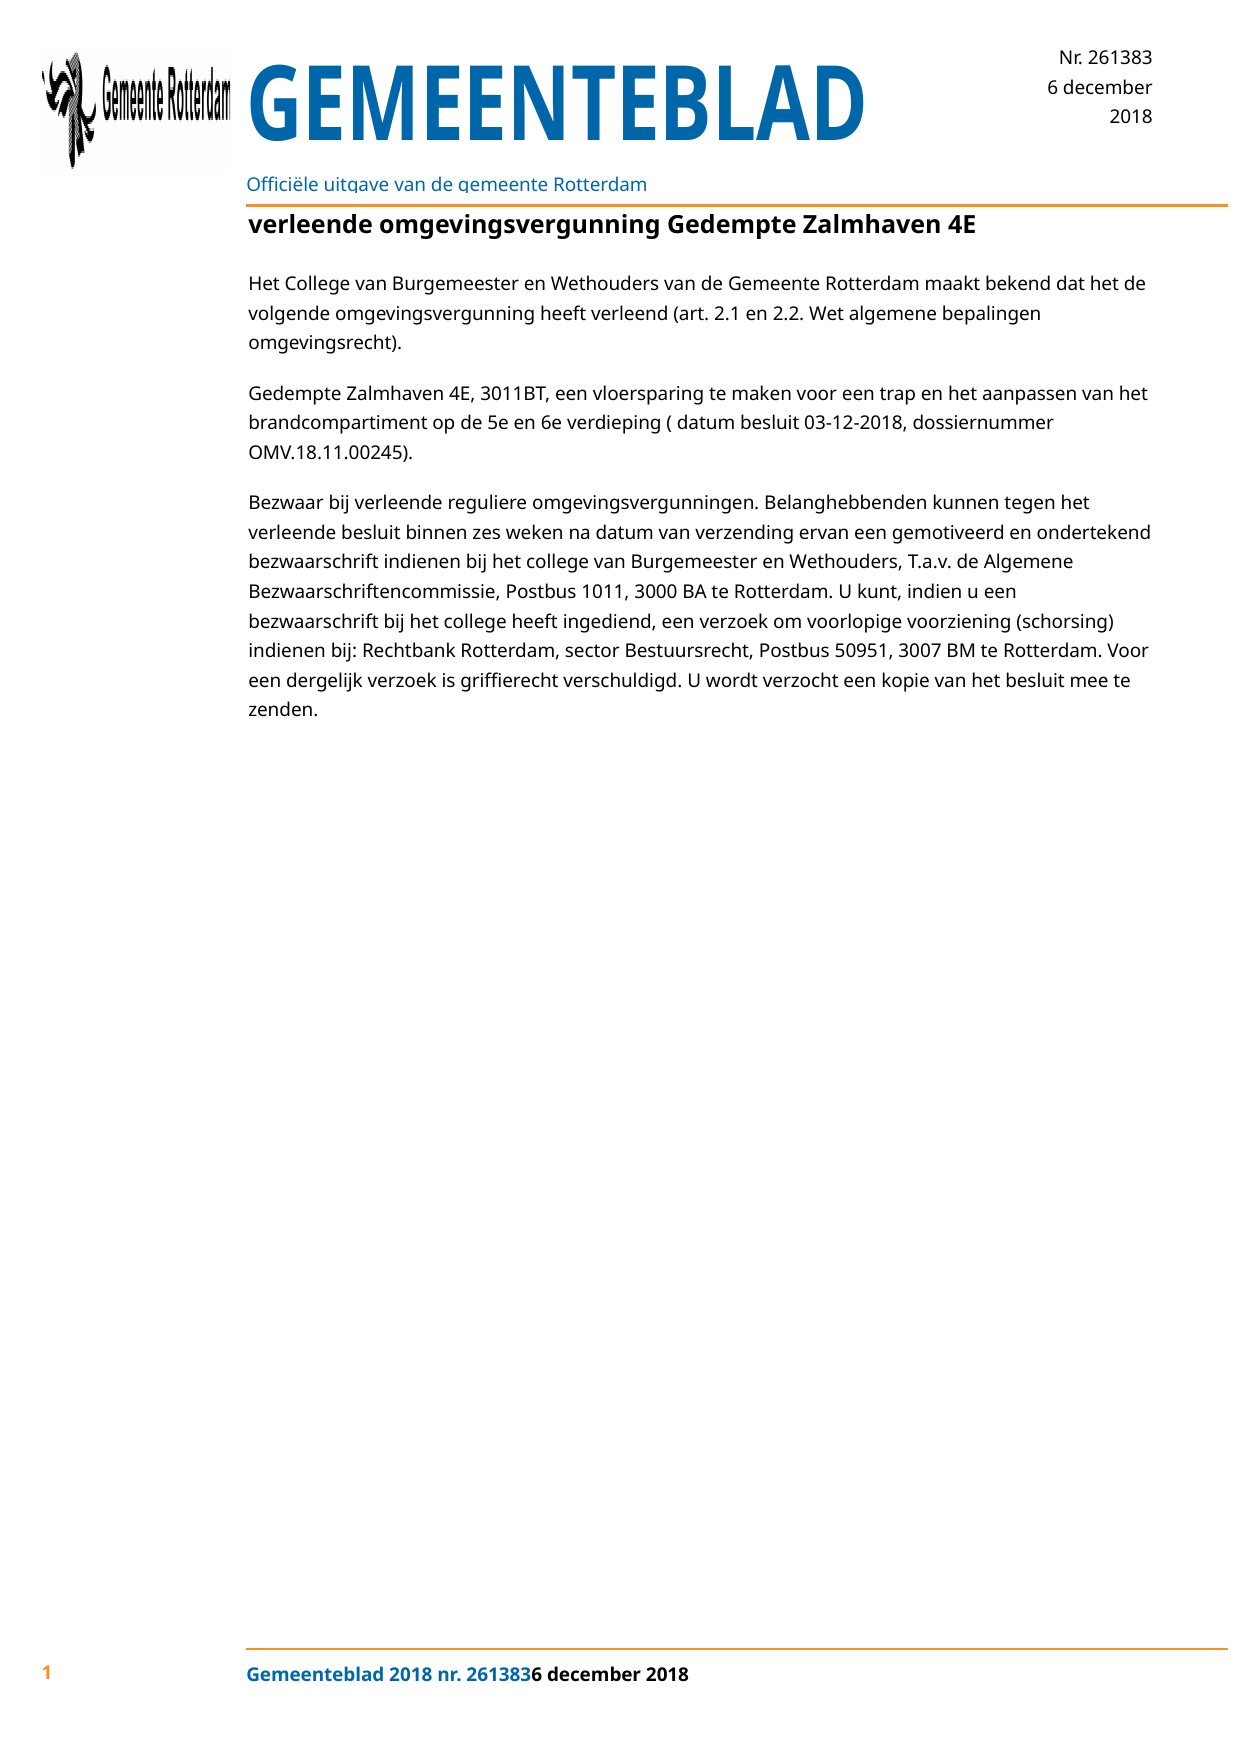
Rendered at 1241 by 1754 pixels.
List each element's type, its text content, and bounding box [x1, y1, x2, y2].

text Bezwaar bij verleende reguliere omgevingsvergunningen. Belanghebbenden kunnen tegen het verleende besluit binnen zes weken na datum van verzending ervan een gemotiveerd en ondertekend bezwaarschrift indienen bij het college van Burgemeester en Wethouders, T.a.v. de Algemene Bezwaarschriftencommissie, Postbus 1011, 3000 BA te Rotterdam. U kunt, indien u een bezwaarschrift bij het college heeft ingediend, een verzoek om voorlopige voorziening (schorsing) indienen bij: Rechtbank Rotterdam, sector Bestuursrecht, Postbus 50951, 3007 BM te Rotterdam. Voor een dergelijk verzoek is griffierecht verschuldigd. U wordt verzocht een kopie van het besluit mee te zenden. [248, 489, 1152, 722]
text Het College van Burgemeester en Wethouders van de Gemeente Rotterdam maakt bekend dat het de volgende omgevingsvergunning heeft verleend (art. 2.1 en 2.2. Wet algemene bepalingen omgevingsrecht). [248, 270, 1152, 355]
picture [41, 47, 231, 172]
text Gedempte Zalmhaven 4E, 3011BT, een vloersparing te maken voor een trap en het aanpassen van het brandcompartiment op de 5e en 6e verdieping ( datum besluit 03-12-2018, dossiernummer OMV.18.11.00245). [248, 380, 1152, 465]
text verleende omgevingsvergunning Gedempte Zalmhaven 4E [248, 207, 1152, 241]
